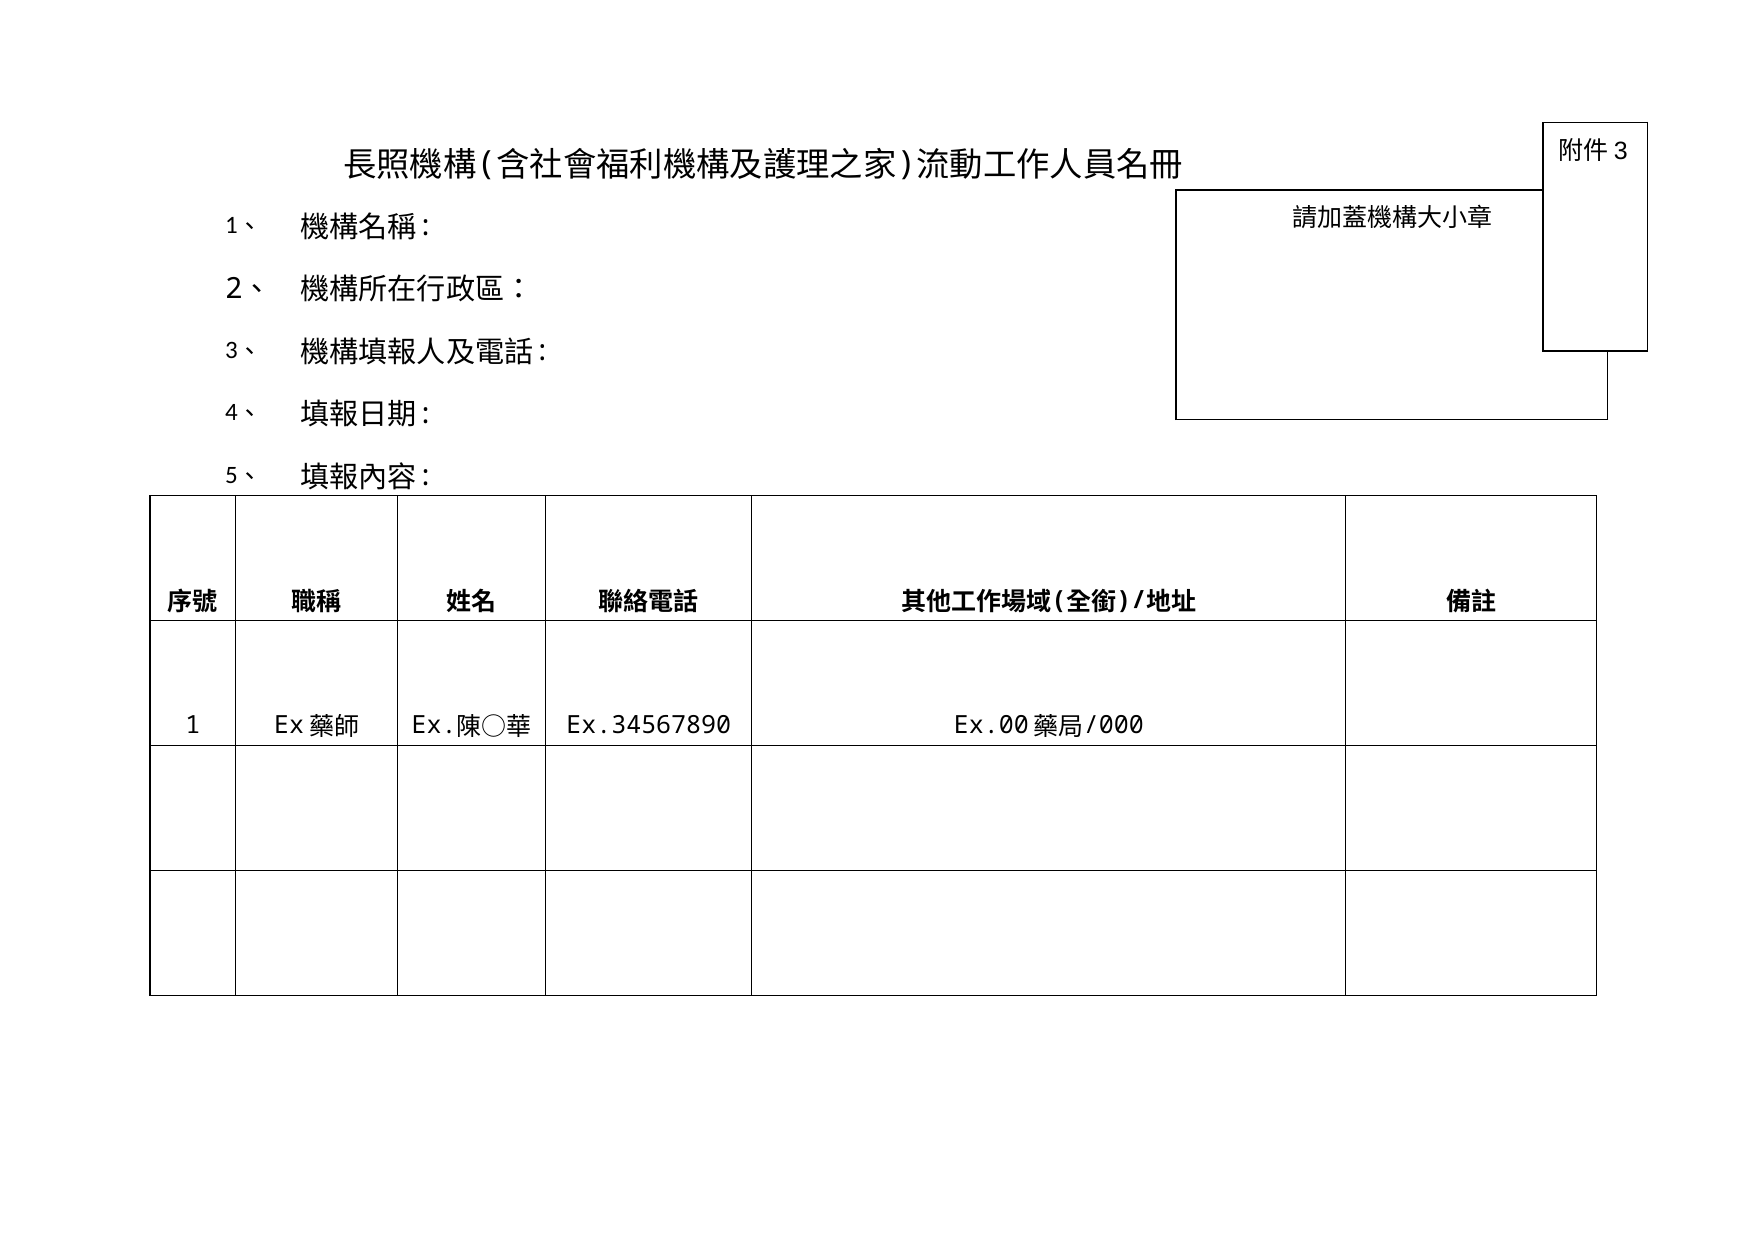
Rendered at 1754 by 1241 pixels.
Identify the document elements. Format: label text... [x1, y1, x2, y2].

table_cell [1346, 746, 1596, 870]
table_cell [546, 746, 751, 870]
list 機構名稱: [1177, 191, 1607, 419]
list 機構填報人及電話: [225, 308, 1175, 370]
table_cell [236, 746, 397, 870]
table_cell Ex藥師 [236, 621, 397, 745]
table_header 備註 [1346, 496, 1596, 620]
text 附件3 [1559, 131, 1632, 167]
table_cell Ex.陳○華 [398, 621, 545, 745]
table_header 姓名 [398, 496, 545, 620]
table_header 職稱 [236, 496, 397, 620]
table_cell [752, 871, 1345, 995]
table_cell [236, 871, 397, 995]
table_cell [752, 746, 1345, 870]
table_cell [1346, 621, 1596, 745]
table_cell [151, 746, 235, 870]
list 機構所在行政區： [225, 245, 1175, 308]
table_cell [398, 746, 545, 870]
table_header 序號 [151, 496, 235, 620]
list 填報日期: [225, 370, 1604, 433]
table_cell [151, 871, 235, 995]
table_cell Ex.34567890 [546, 621, 751, 745]
table_header 聯絡電話 [546, 496, 751, 620]
text 長照機構(含社會福利機構及護理之家)流動工作人員名冊 [150, 120, 1604, 183]
table_cell [398, 871, 545, 995]
list 請加蓋機構大小章 [1192, 198, 1542, 234]
table_cell [1346, 871, 1596, 995]
list 機構名稱: [225, 183, 1542, 245]
table_header 其他工作場域(全銜)/地址 [752, 496, 1345, 620]
text 長照機構(含社會福利機構及護理之家)流動工作人員名冊 [1544, 123, 1647, 350]
table_cell 1 [151, 621, 235, 745]
list 填報內容: [225, 433, 1604, 495]
table_cell [546, 871, 751, 995]
table_cell Ex.00藥局/000 [752, 621, 1345, 745]
